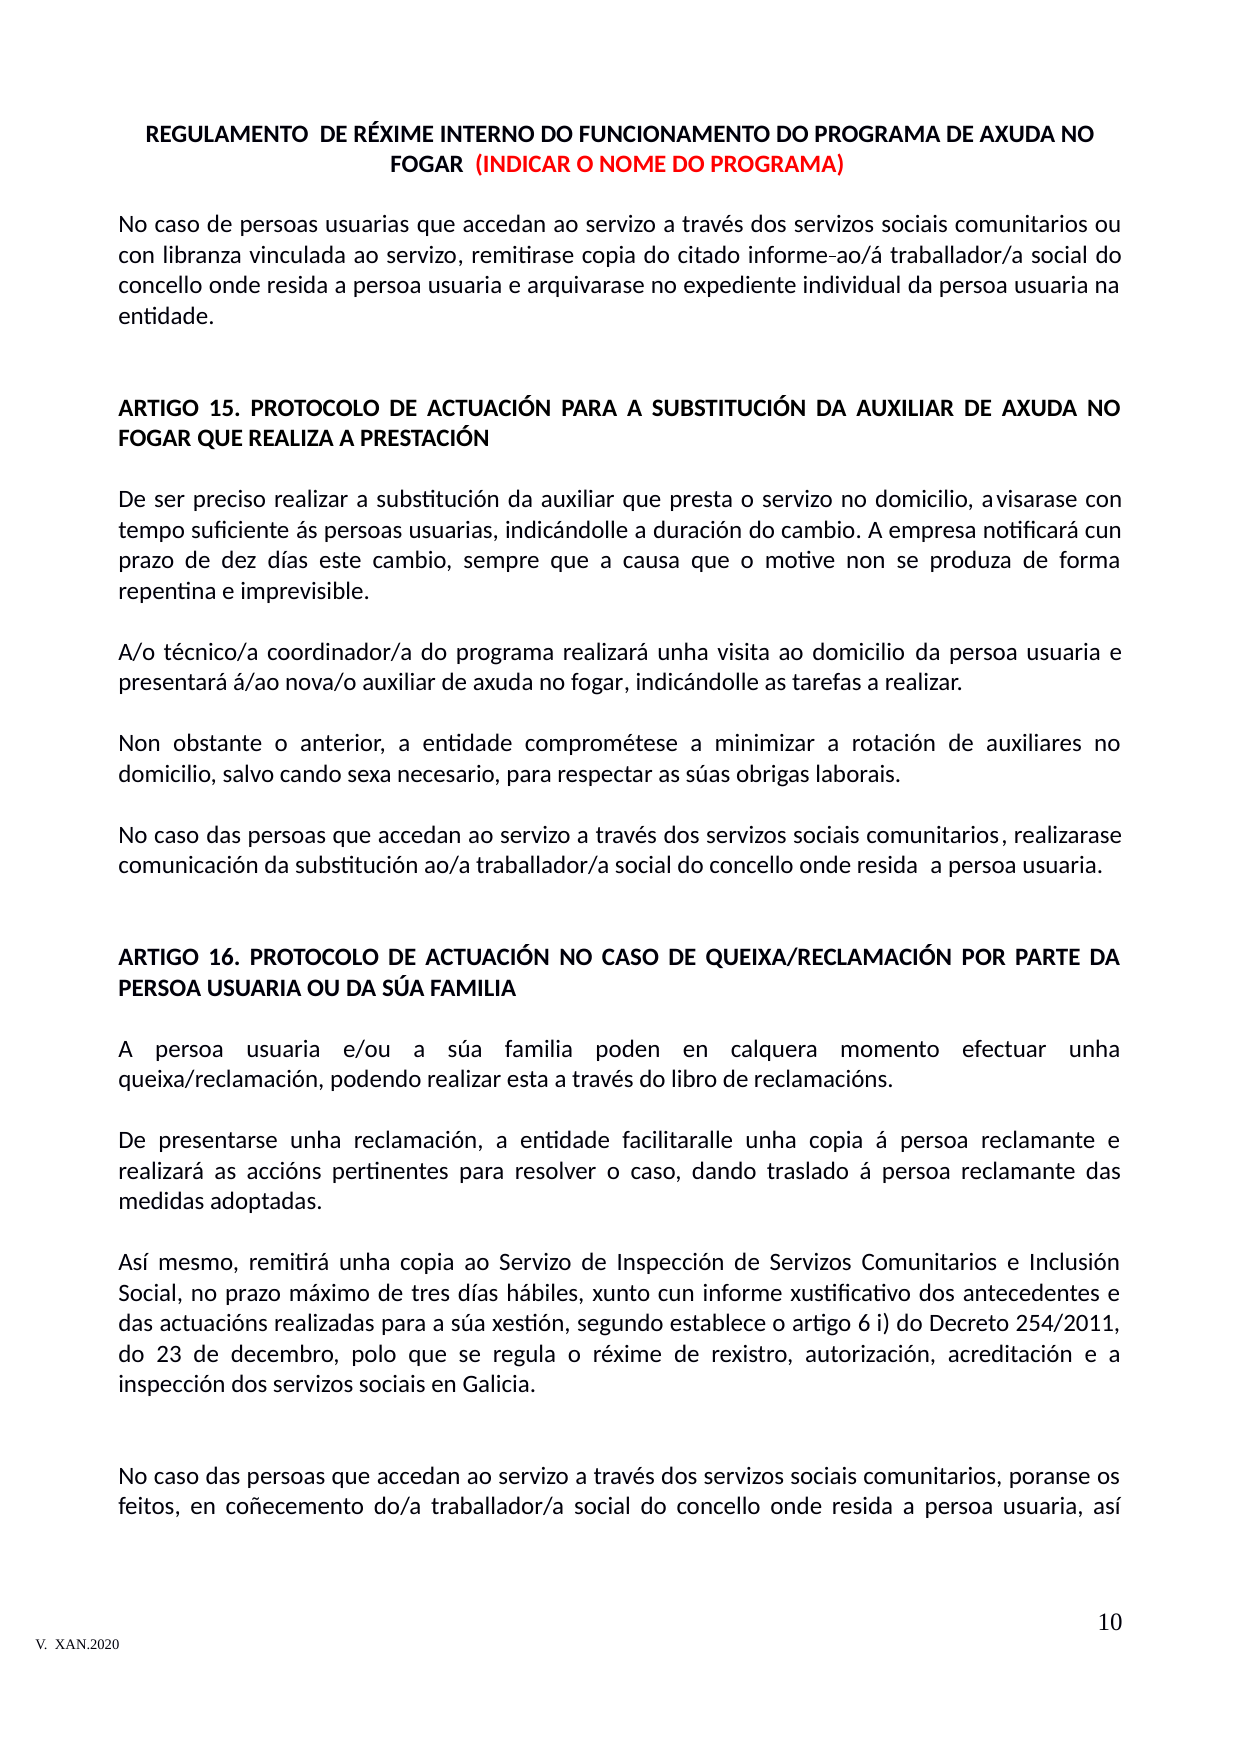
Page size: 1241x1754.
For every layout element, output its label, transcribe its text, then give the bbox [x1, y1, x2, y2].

text De ser preciso realizar a substitución da auxiliar que presta o servizo no domicilio, avisarase con tempo suficiente ás persoas usuarias, indicándolle a duración do cambio. A empresa notificará cun prazo de dez días este cambio, sempre que a causa que o motive non se produza de forma repentina e imprevisible. [118, 483, 1122, 605]
text De presentarse unha reclamación, a entidade facilitaralle unha copia á persoa reclamante e realizará as accións pertinentes para resolver o caso, dando traslado á persoa reclamante das medidas adoptadas. [118, 1124, 1122, 1216]
text No caso de persoas usuarias que accedan ao servizo a través dos servizos sociais comunitarios ou con libranza vinculada ao servizo, remitirase copia do citado informe ao/á traballador/a social do concello onde resida a persoa usuaria e arquivarase no expediente individual da persoa usuaria na entidade. [118, 209, 1122, 331]
text Non obstante o anterior, a entidade comprométese a minimizar a rotación de auxiliares no domicilio, salvo cando sexa necesario, para respectar as súas obrigas laborais. [118, 727, 1122, 788]
text Así mesmo, remitirá unha copia ao Servizo de Inspección de Servizos Comunitarios e Inclusión Social, no prazo máximo de tres días hábiles, xunto cun informe xustificativo dos antecedentes e das actuacións realizadas para a súa xestión, segundo establece o artigo 6 i) do Decreto 254/2011, do 23 de decembro, polo que se regula o réxime de rexistro, autorización, acreditación e a inspección dos servizos sociais en Galicia. [118, 1246, 1122, 1399]
text No caso das persoas que accedan ao servizo a través dos servizos sociais comunitarios, realizarase comunicación da substitución ao/a traballador/a social do concello onde resida a persoa usuaria. [118, 819, 1122, 880]
text A persoa usuaria e/ou a súa familia poden en calquera momento efectuar unha queixa/reclamación, podendo realizar esta a través do libro de reclamacións. [118, 1033, 1122, 1094]
text ARTIGO 16. PROTOCOLO DE ACTUACIÓN NO CASO DE QUEIXA/RECLAMACIÓN POR PARTE DA PERSOA USUARIA OU DA SÚA FAMILIA [118, 941, 1122, 1002]
text ARTIGO 15. PROTOCOLO DE ACTUACIÓN PARA A SUBSTITUCIÓN DA AUXILIAR DE AXUDA NO FOGAR QUE REALIZA A PRESTACIÓN [118, 392, 1122, 453]
text A/o técnico/a coordinador/a do programa realizará unha visita ao domicilio da persoa usuaria e presentará á/ao nova/o auxiliar de axuda no fogar, indicándolle as tarefas a realizar. [118, 636, 1122, 697]
text No caso das persoas que accedan ao servizo a través dos servizos sociais comunitarios, poranse os feitos, en coñecemento do/a traballador/a social do concello onde resida a persoa usuaria, así [118, 1460, 1122, 1521]
